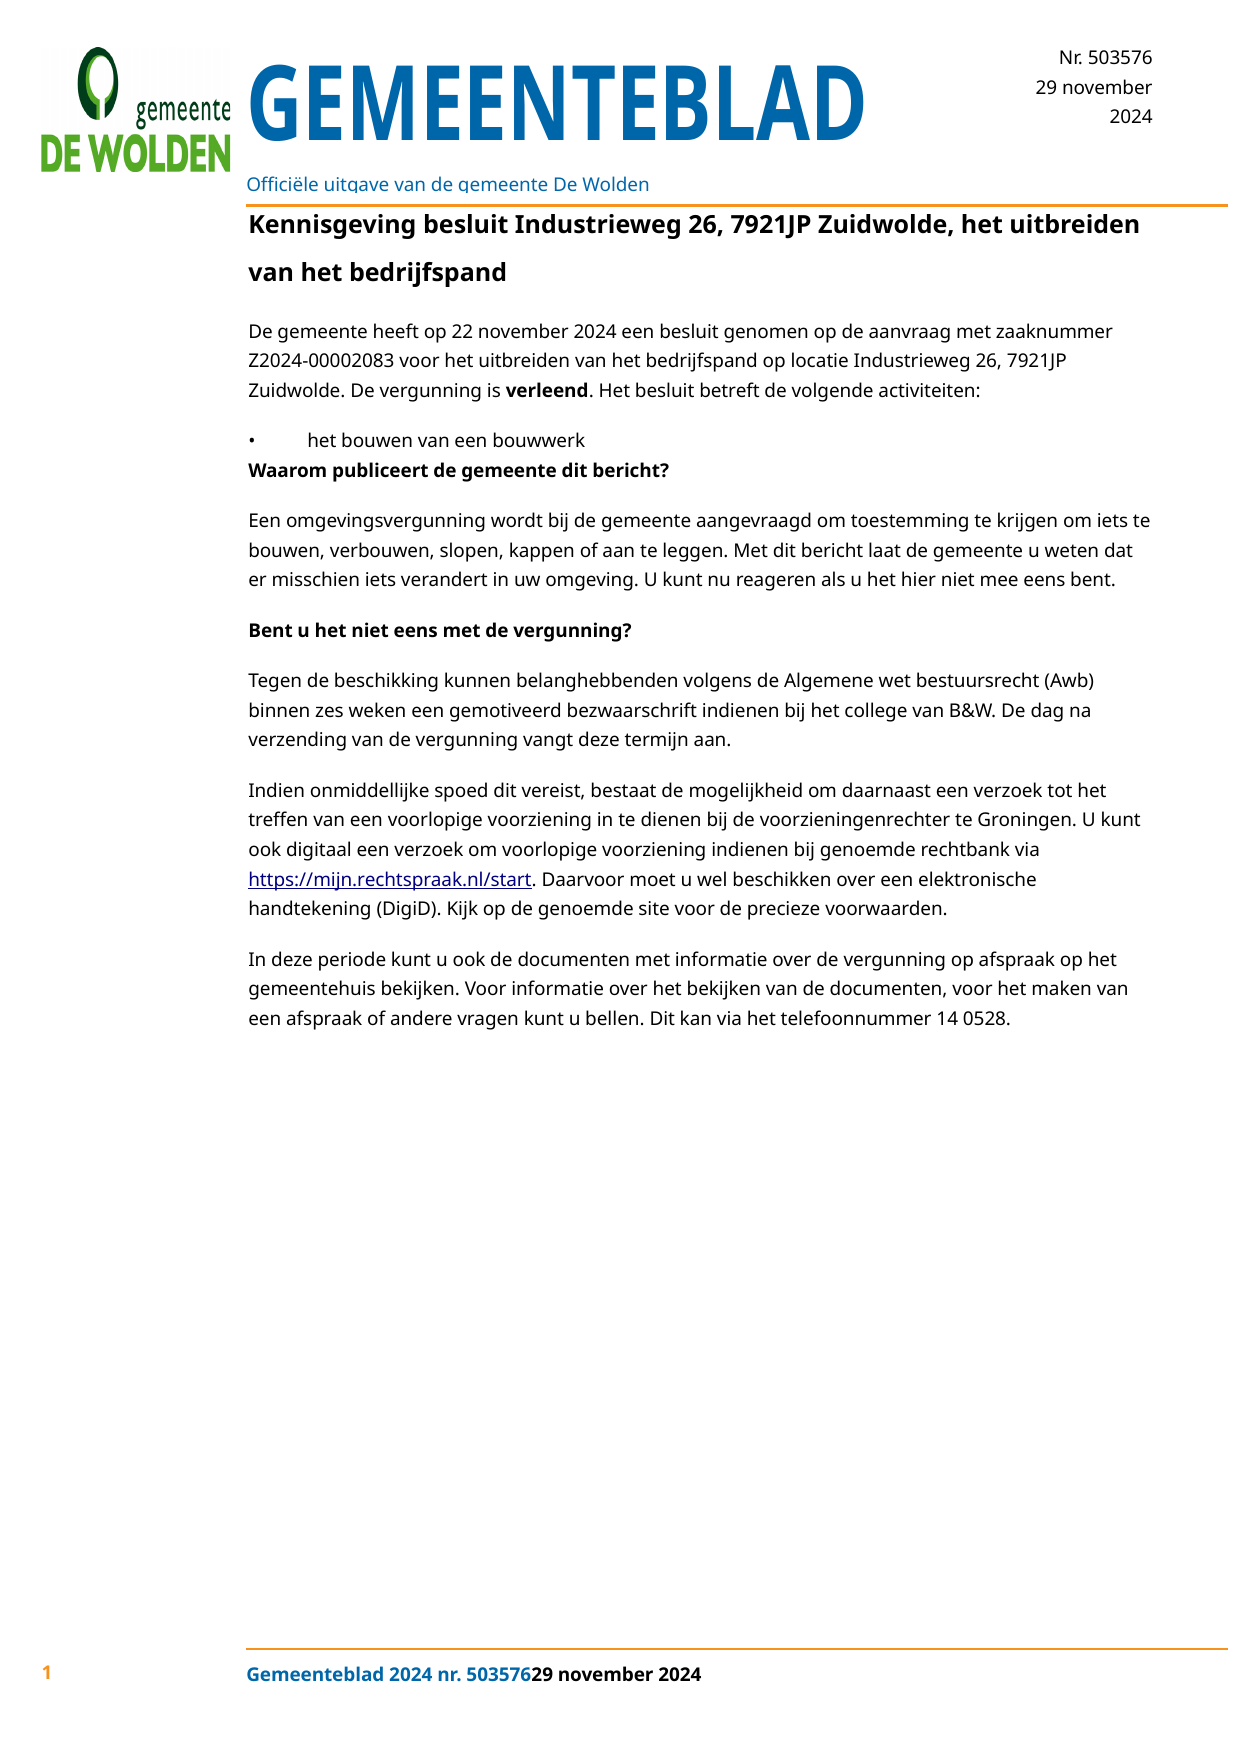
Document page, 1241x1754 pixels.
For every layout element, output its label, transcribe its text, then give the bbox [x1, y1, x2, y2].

text Tegen de beschikking kunnen belanghebbenden volgens de Algemene wet bestuursrecht (Awb) binnen zes weken een gemotiveerd bezwaarschrift indienen bij het college van B&W. De dag na verzending van de vergunning vangt deze termijn aan. [248, 667, 1152, 752]
text De gemeente heeft op 22 november 2024 een besluit genomen op de aanvraag met zaaknummer Z2024-00002083 voor het uitbreiden van het bedrijfspand op locatie Industrieweg 26, 7921JP Zuidwolde. De vergunning is verleend. Het besluit betreft de volgende activiteiten: [248, 318, 1152, 403]
text Kennisgeving besluit Industrieweg 26, 7921JP Zuidwolde, het uitbreiden van het bedrijfspand [248, 207, 1152, 288]
text Waarom publiceert de gemeente dit bericht? [248, 457, 1152, 483]
text In deze periode kunt u ook de documenten met informatie over de vergunning op afspraak op het gemeentehuis bekijken. Voor informatie over het bekijken van de documenten, voor het maken van een afspraak of andere vragen kunt u bellen. Dit kan via het telefoonnummer 14 0528. [248, 946, 1152, 1031]
picture [41, 47, 231, 172]
text Bent u het niet eens met de vergunning? [248, 617, 1152, 643]
list het bouwen van een bouwwerk [248, 427, 1152, 453]
text Indien onmiddellijke spoed dit vereist, bestaat de mogelijkheid om daarnaast een verzoek tot het treffen van een voorlopige voorziening in te dienen bij de voorzieningenrechter te Groningen. U kunt ook digitaal een verzoek om voorlopige voorziening indienen bij genoemde rechtbank via https://mijn.rechtspraak.nl/start. Daarvoor moet u wel beschikken over een elektronische handtekening (DigiD). Kijk op de genoemde site voor de precieze voorwaarden. [248, 777, 1152, 921]
text Een omgevingsvergunning wordt bij de gemeente aangevraagd om toestemming te krijgen om iets te bouwen, verbouwen, slopen, kappen of aan te leggen. Met dit bericht laat de gemeente u weten dat er misschien iets verandert in uw omgeving. U kunt nu reageren als u het hier niet mee eens bent. [248, 507, 1152, 592]
